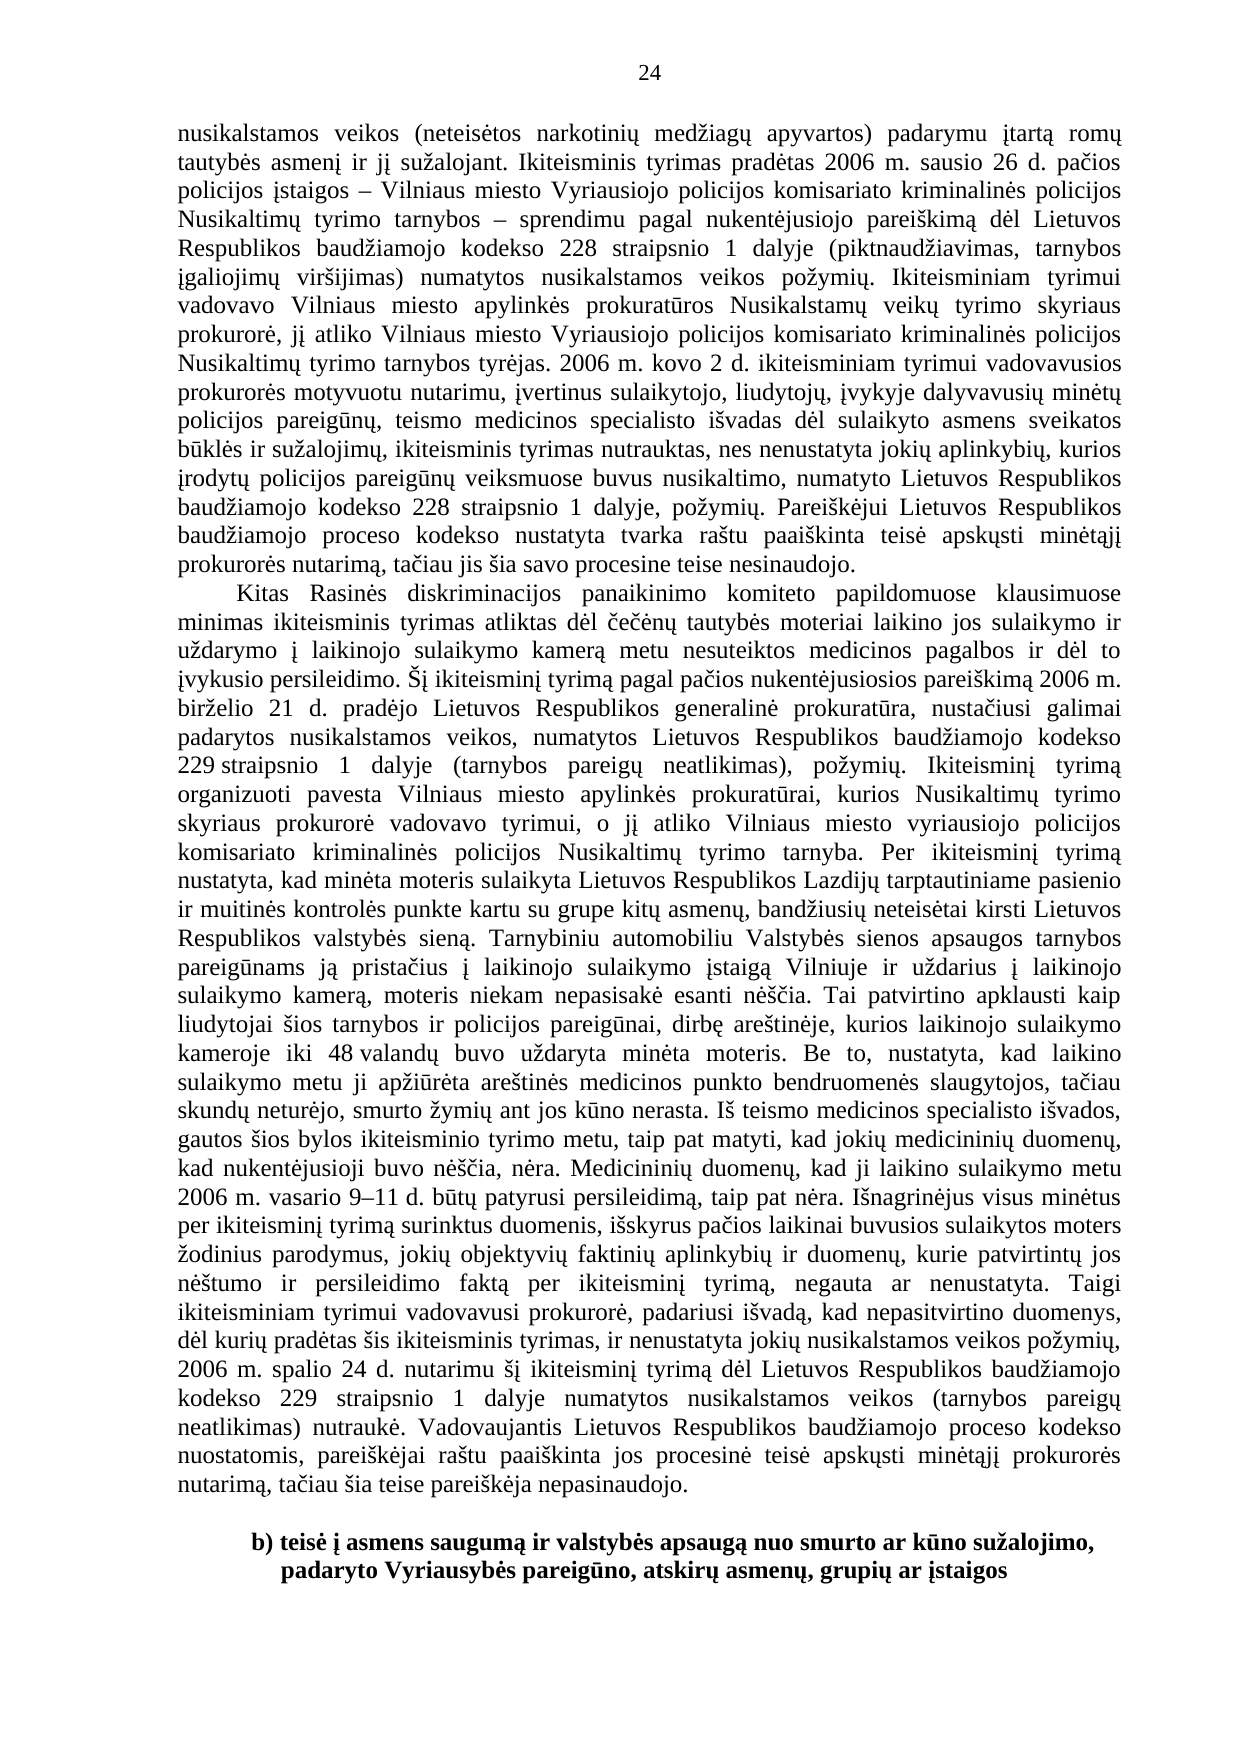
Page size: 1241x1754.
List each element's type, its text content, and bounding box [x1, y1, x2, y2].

text nusikalstamos veikos (neteisėtos narkotinių medžiagų apyvartos) padarymu įtartą romų tautybės asmenį ir jį sužalojant. Ikiteisminis tyrimas pradėtas 2006 m. sausio 26 d. pačios policijos įstaigos – Vilniaus miesto Vyriausiojo policijos komisariato kriminalinės policijos Nusikaltimų tyrimo tarnybos – sprendimu pagal nukentėjusiojo pareiškimą dėl Lietuvos Respublikos baudžiamojo kodekso 228 straipsnio 1 dalyje (piktnaudžiavimas, tarnybos įgaliojimų viršijimas) numatytos nusikalstamos veikos požymių. Ikiteisminiam tyrimui vadovavo Vilniaus miesto apylinkės prokuratūros Nusikalstamų veikų tyrimo skyriaus prokurorė, jį atliko Vilniaus miesto Vyriausiojo policijos komisariato kriminalinės policijos Nusikaltimų tyrimo tarnybos tyrėjas. 2006 m. kovo 2 d. ikiteisminiam tyrimui vadovavusios prokurorės motyvuotu nutarimu, įvertinus sulaikytojo, liudytojų, įvykyje dalyvavusių minėtų policijos pareigūnų, teismo medicinos specialisto išvadas dėl sulaikyto asmens sveikatos būklės ir sužalojimų, ikiteisminis tyrimas nutrauktas, nes nenustatyta jokių aplinkybių, kurios įrodytų policijos pareigūnų veiksmuose buvus nusikaltimo, numatyto Lietuvos Respublikos baudžiamojo kodekso 228 straipsnio 1 dalyje, požymių. Pareiškėjui Lietuvos Respublikos baudžiamojo proceso kodekso nustatyta tvarka raštu paaiškinta teisė apskųsti minėtąjį prokurorės nutarimą, tačiau jis šia savo procesine teise nesinaudojo. [177, 118, 1122, 578]
text b) teisė į asmens saugumą ir valstybės apsaugą nuo smurto ar kūno sužalojimo, padaryto Vyriausybės pareigūno, atskirų asmenų, grupių ar įstaigos [251, 1527, 1122, 1584]
text Kitas Rasinės diskriminacijos panaikinimo komiteto papildomuose klausimuose minimas ikiteisminis tyrimas atliktas dėl čečėnų tautybės moteriai laikino jos sulaikymo ir uždarymo į laikinojo sulaikymo kamerą metu nesuteiktos medicinos pagalbos ir dėl to įvykusio persileidimo. Šį ikiteisminį tyrimą pagal pačios nukentėjusiosios pareiškimą 2006 m. birželio 21 d. pradėjo Lietuvos Respublikos generalinė prokuratūra, nustačiusi galimai padarytos nusikalstamos veikos, numatytos Lietuvos Respublikos baudžiamojo kodekso 229 straipsnio 1 dalyje (tarnybos pareigų neatlikimas), požymių. Ikiteisminį tyrimą organizuoti pavesta Vilniaus miesto apylinkės prokuratūrai, kurios Nusikaltimų tyrimo skyriaus prokurorė vadovavo tyrimui, o jį atliko Vilniaus miesto vyriausiojo policijos komisariato kriminalinės policijos Nusikaltimų tyrimo tarnyba. Per ikiteisminį tyrimą nustatyta, kad minėta moteris sulaikyta Lietuvos Respublikos Lazdijų tarptautiniame pasienio ir muitinės kontrolės punkte kartu su grupe kitų asmenų, bandžiusių neteisėtai kirsti Lietuvos Respublikos valstybės sieną. Tarnybiniu automobiliu Valstybės sienos apsaugos tarnybos pareigūnams ją pristačius į laikinojo sulaikymo įstaigą Vilniuje ir uždarius į laikinojo sulaikymo kamerą, moteris niekam nepasisakė esanti nėščia. Tai patvirtino apklausti kaip liudytojai šios tarnybos ir policijos pareigūnai, dirbę areštinėje, kurios laikinojo sulaikymo kameroje iki 48 valandų buvo uždaryta minėta moteris. Be to, nustatyta, kad laikino sulaikymo metu ji apžiūrėta areštinės medicinos punkto bendruomenės slaugytojos, tačiau skundų neturėjo, smurto žymių ant jos kūno nerasta. Iš teismo medicinos specialisto išvados, gautos šios bylos ikiteisminio tyrimo metu, taip pat matyti, kad jokių medicininių duomenų, kad nukentėjusioji buvo nėščia, nėra. Medicininių duomenų, kad ji laikino sulaikymo metu 2006 m. vasario 9–11 d. būtų patyrusi persileidimą, taip pat nėra. Išnagrinėjus visus minėtus per ikiteisminį tyrimą surinktus duomenis, išskyrus pačios laikinai buvusios sulaikytos moters žodinius parodymus, jokių objektyvių faktinių aplinkybių ir duomenų, kurie patvirtintų jos nėštumo ir persileidimo faktą per ikiteisminį tyrimą, negauta ar nenustatyta. Taigi ikiteisminiam tyrimui vadovavusi prokurorė, padariusi išvadą, kad nepasitvirtino duomenys, dėl kurių pradėtas šis ikiteisminis tyrimas, ir nenustatyta jokių nusikalstamos veikos požymių, 2006 m. spalio 24 d. nutarimu šį ikiteisminį tyrimą dėl Lietuvos Respublikos baudžiamojo kodekso 229 straipsnio 1 dalyje numatytos nusikalstamos veikos (tarnybos pareigų neatlikimas) nutraukė. Vadovaujantis Lietuvos Respublikos baudžiamojo proceso kodekso nuostatomis, pareiškėjai raštu paaiškinta jos procesinė teisė apskųsti minėtąjį prokurorės nutarimą, tačiau šia teise pareiškėja nepasinaudojo. [177, 578, 1122, 1498]
